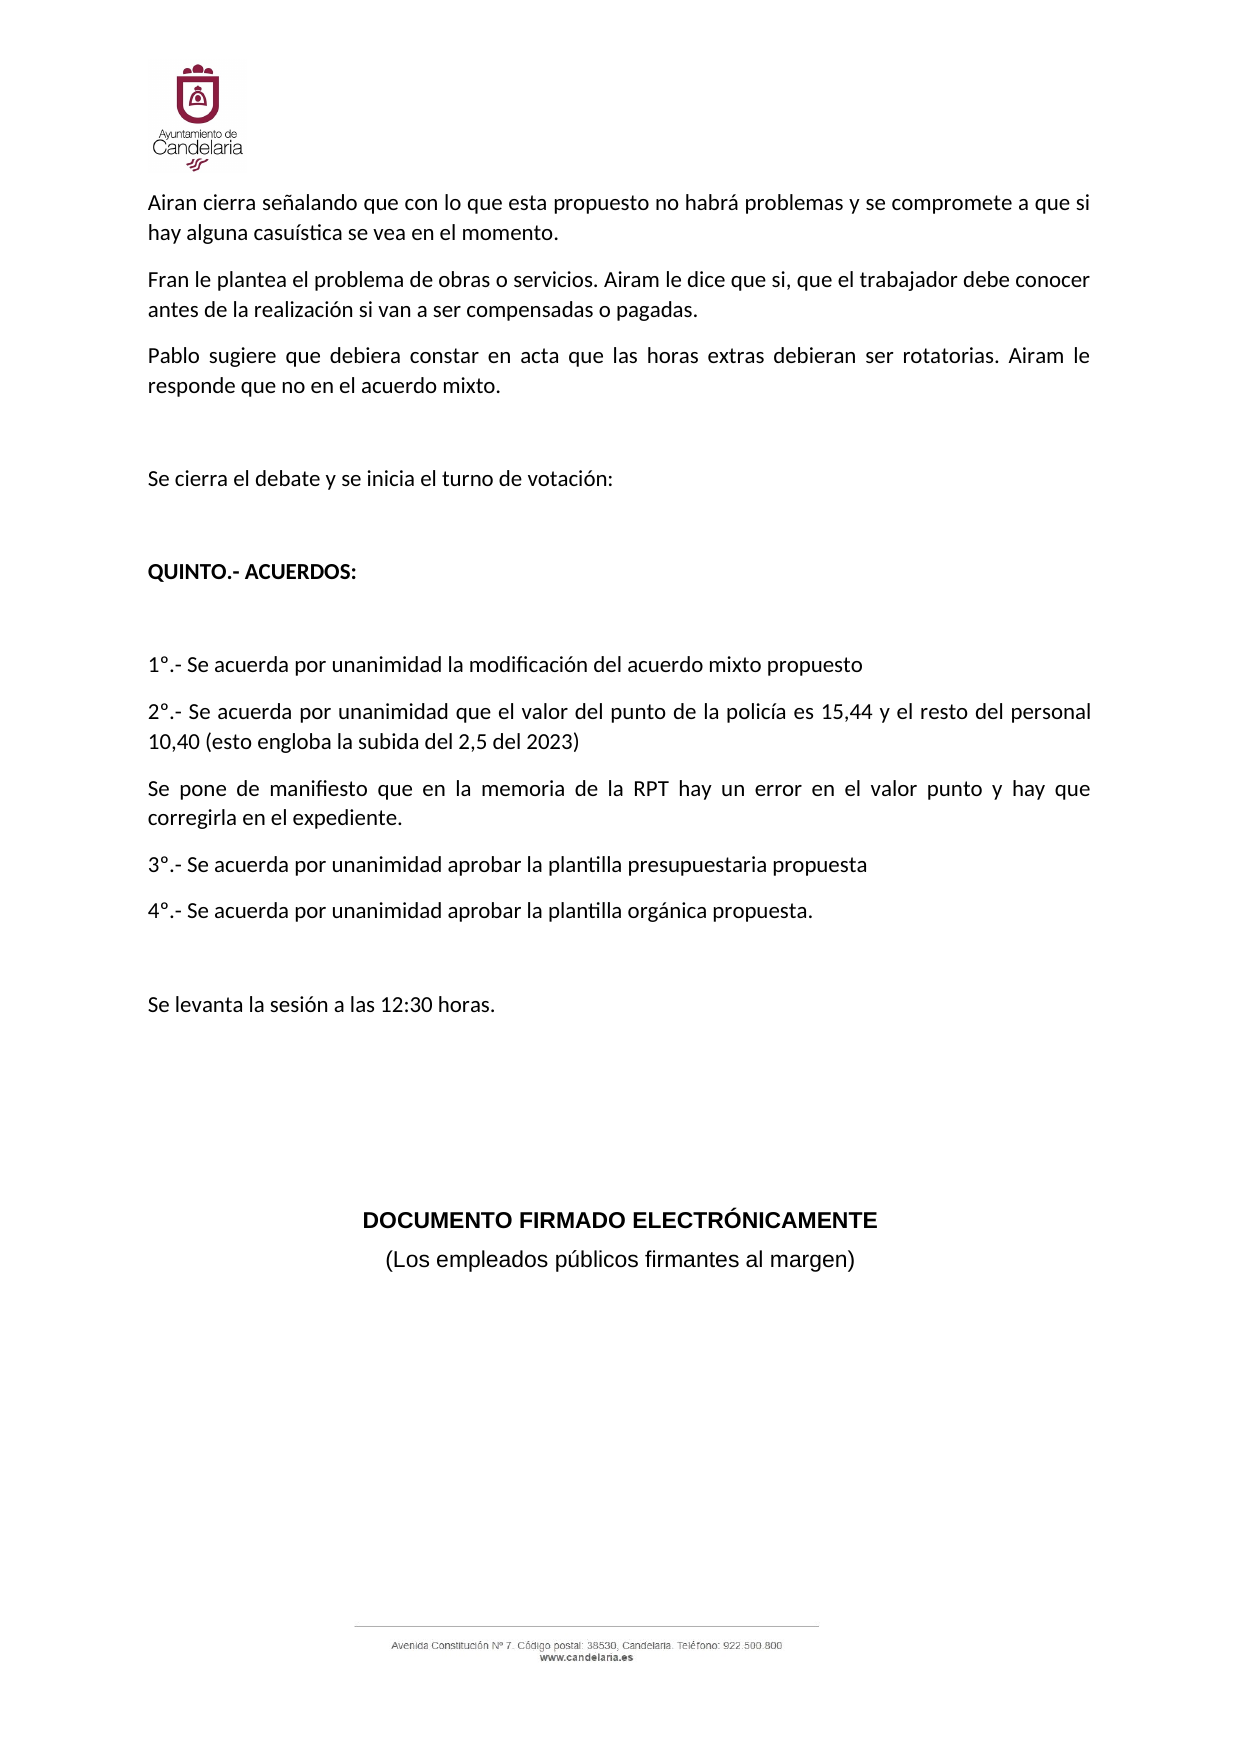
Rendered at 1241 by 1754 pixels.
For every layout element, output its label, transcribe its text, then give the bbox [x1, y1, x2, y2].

text 2º.- Se acuerda por unanimidad que el valor del punto de la policía es 15,44 y el resto del personal 10,40 (esto engloba la subida del 2,5 del 2023) [148, 697, 1093, 755]
text Pablo sugiere que debiera constar en acta que las horas extras debieran ser rotatorias. Airam le responde que no en el acuerdo mixto. [148, 341, 1093, 399]
text Fran le plantea el problema de obras o servicios. Airam le dice que si, que el trabajador debe conocer antes de la realización si van a ser compensadas o pagadas. [148, 265, 1093, 323]
text Se pone de manifiesto que en la memoria de la RPT hay un error en el valor punto y hay que corregirla en el expediente. [148, 774, 1093, 832]
text 1º.- Se acuerda por unanimidad la modificación del acuerdo mixto propuesto [148, 651, 1093, 679]
text Se levanta la sesión a las 12:30 horas. [148, 990, 1093, 1018]
text 3º.- Se acuerda por unanimidad aprobar la plantilla presupuestaria propuesta [148, 850, 1093, 878]
text QUINTO.- ACUERDOS: [148, 557, 1093, 586]
text Airan cierra señalando que con lo que esta propuesto no habrá problemas y se compromete a que si hay alguna casuística se vea en el momento. [148, 188, 1093, 246]
text DOCUMENTO FIRMADO ELECTRÓNICAMENTE [148, 1207, 1093, 1233]
text 4º.- Se acuerda por unanimidad aprobar la plantilla orgánica propuesta. [148, 897, 1093, 925]
text Se cierra el debate y se inicia el turno de votación: [148, 464, 1093, 492]
text (Los empleados públicos firmantes al margen) [148, 1246, 1093, 1272]
